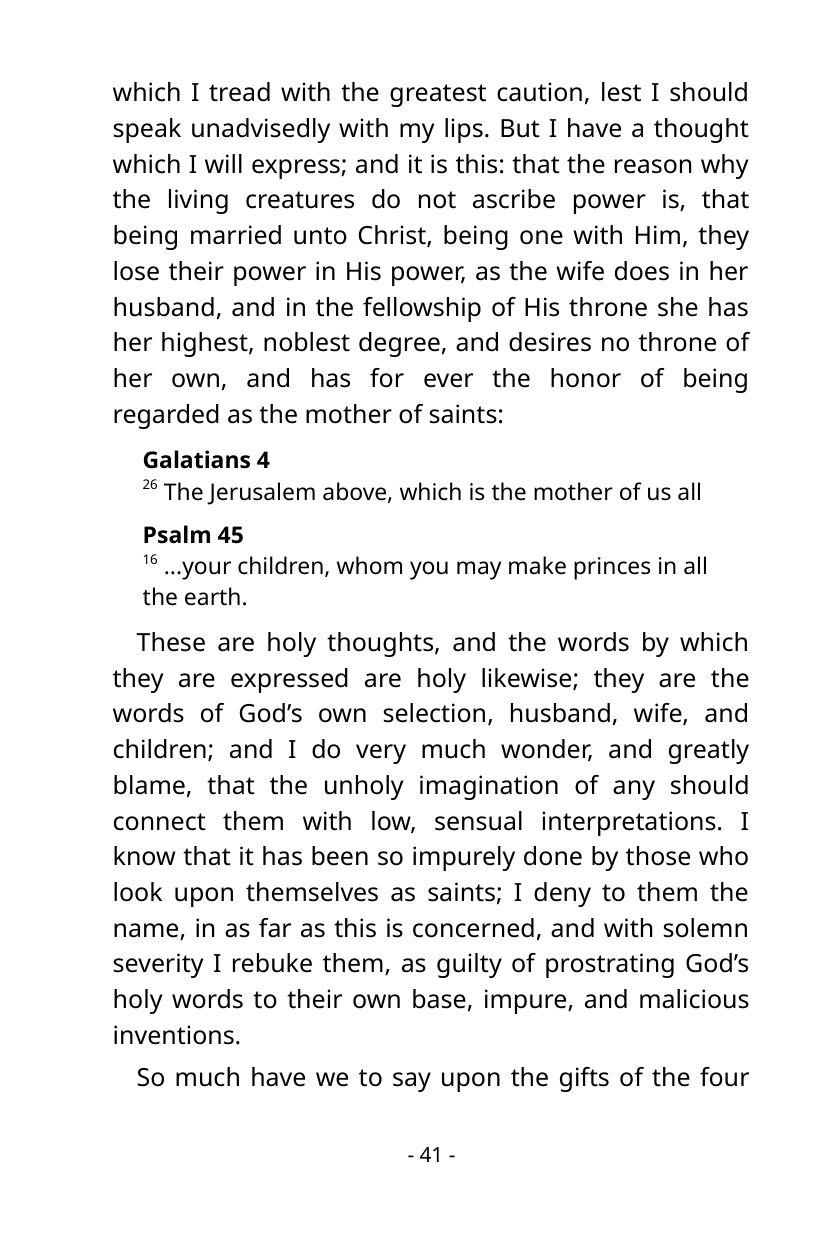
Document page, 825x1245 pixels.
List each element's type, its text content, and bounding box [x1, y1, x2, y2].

text 26 The Jerusalem above, which is the mother of us all [142, 476, 720, 507]
text Psalm 45 [142, 519, 750, 550]
text So much have we to say upon the gifts of the four [112, 1059, 750, 1093]
text which I tread with the greatest caution, lest I should speak unadvisedly with my lips. But I have a thought which I will express; and it is this: that the reason why the living creatures do not ascribe power is, that being married unto Christ, being one with Him, they lose their power in His power, as the wife does in her husband, and in the fellowship of His throne she has her highest, noblest degree, and desires no throne of her own, and has for ever the honor of being regarded as the mother of saints: [112, 75, 750, 431]
text 16 ...your children, whom you may make princes in all the earth. [142, 550, 720, 612]
text Galatians 4 [142, 444, 750, 476]
text These are holy thoughts, and the words by which they are expressed are holy likewise; they are the words of God’s own selection, husband, wife, and children; and I do very much wonder, and greatly blame, that the unholy imagination of any should connect them with low, sensual interpretations. I know that it has been so impurely done by those who look upon themselves as saints; I deny to them the name, in as far as this is concerned, and with solemn severity I rebuke them, as guilty of prostrating God’s holy words to their own base, impure, and malicious inventions. [112, 624, 750, 1052]
